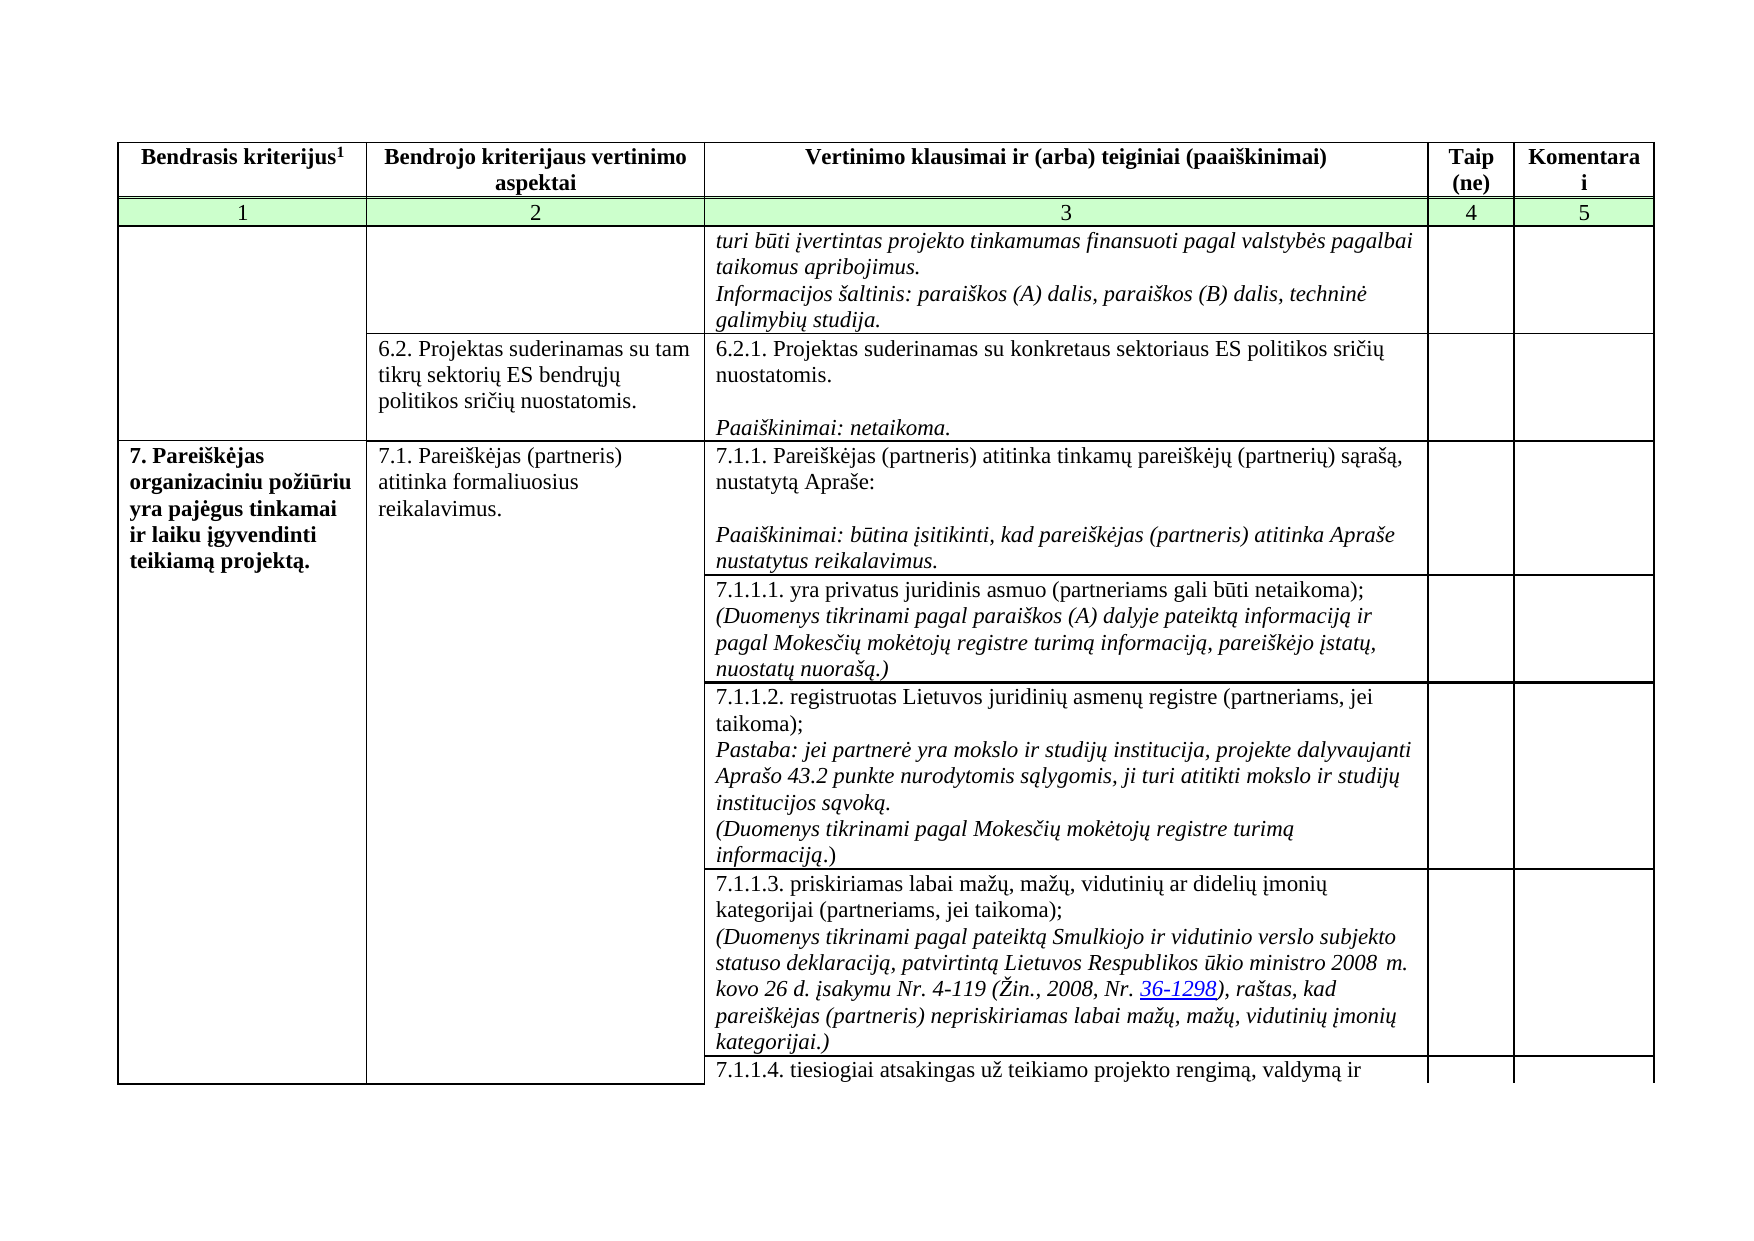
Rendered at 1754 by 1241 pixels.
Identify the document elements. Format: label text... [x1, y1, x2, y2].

table_cell 6.2.1. Projektas suderinamas su konkretaus sektoriaus ES politikos sričių nuostatomis. Paaiškinimai: netaikoma. [705, 334, 1427, 440]
table_cell 5 [1515, 199, 1653, 225]
table_header Bendrojo kriterijaus vertinimo aspektai [367, 143, 704, 196]
table_cell 7.1.1. Pareiškėjas (partneris) atitinka tinkamų pareiškėjų (partnerių) sąrašą, nustatytą Apraše: Paaiškinimai: būtina įsitikinti, kad pareiškėjas (partneris) atitinka Apraše nustatytus reikalavimus. [705, 442, 1427, 574]
table_header Komentarai [1515, 143, 1653, 196]
table_cell [1515, 576, 1653, 681]
table_cell 7.1. Pareiškėjas (partneris) atitinka formaliuosius reikalavimus. [367, 442, 704, 1083]
table_cell 7.1.1.2. registruotas Lietuvos juridinių asmenų registre (partneriams, jei taikoma); Pastaba: jei partnerė yra mokslo ir studijų institucija, projekte dalyvaujanti Aprašo 43.2 punkte nurodytomis sąlygomis, ji turi atitikti mokslo ir studijų institucijos sąvoką. (Duomenys tikrinami pagal Mokesčių mokėtojų registre turimą informaciją.) [705, 684, 1427, 868]
table_cell [1429, 1057, 1513, 1083]
table_cell [1515, 684, 1653, 868]
table_cell [1429, 576, 1513, 681]
table_cell [1515, 334, 1653, 440]
table_cell 7. Pareiškėjas organizaciniu požiūriu yra pajėgus tinkamai ir laiku įgyvendinti teikiamą projektą. [119, 441, 366, 1083]
table_cell [1515, 442, 1653, 574]
table_cell [1429, 227, 1513, 332]
table_cell 4 [1429, 199, 1513, 225]
table_cell 1 [119, 199, 366, 225]
table_cell 7.1.1.1. yra privatus juridinis asmuo (partneriams gali būti netaikoma); (Duomenys tikrinami pagal paraiškos (A) dalyje pateiktą informaciją ir pagal Mokesčių mokėtojų registre turimą informaciją, pareiškėjo įstatų, nuostatų nuorašą.) [705, 576, 1427, 681]
table_cell [1429, 684, 1513, 868]
table_cell [1515, 1057, 1653, 1083]
table_cell 7.1.1.4. tiesiogiai atsakingas už teikiamo projekto rengimą, valdymą ir [705, 1057, 1427, 1083]
table_cell [367, 227, 704, 332]
table_cell [1429, 334, 1513, 440]
table_cell [1429, 870, 1513, 1054]
table_header Taip (ne) [1429, 143, 1513, 196]
table_cell [1429, 442, 1513, 574]
table_cell turi būti įvertintas projekto tinkamumas finansuoti pagal valstybės pagalbai taikomus apribojimus. Informacijos šaltinis: paraiškos (A) dalis, paraiškos (B) dalis, techninė galimybių studija. [705, 227, 1427, 332]
table_cell 7.1.1.3. priskiriamas labai mažų, mažų, vidutinių ar didelių įmonių kategorijai (partneriams, jei taikoma); (Duomenys tikrinami pagal pateiktą Smulkiojo ir vidutinio verslo subjekto statuso deklaraciją, patvirtintą Lietuvos Respublikos ūkio ministro 2008 m. kovo 26 d. įsakymu Nr. 4-119 (Žin., 2008, Nr. 36-1298), raštas, kad pareiškėjas (partneris) nepriskiriamas labai mažų, mažų, vidutinių įmonių kategorijai.) [705, 870, 1427, 1054]
table_cell [1515, 227, 1653, 332]
table_cell 3 [705, 199, 1427, 225]
table_cell [119, 227, 366, 440]
table_cell [1515, 870, 1653, 1054]
table_header Bendrasis kriterijus1 [119, 143, 366, 196]
table_cell 6.2. Projektas suderinamas su tam tikrų sektorių ES bendrųjų politikos sričių nuostatomis. [367, 334, 704, 440]
table_cell 2 [367, 199, 704, 225]
table_header Vertinimo klausimai ir (arba) teiginiai (paaiškinimai) [705, 143, 1427, 196]
